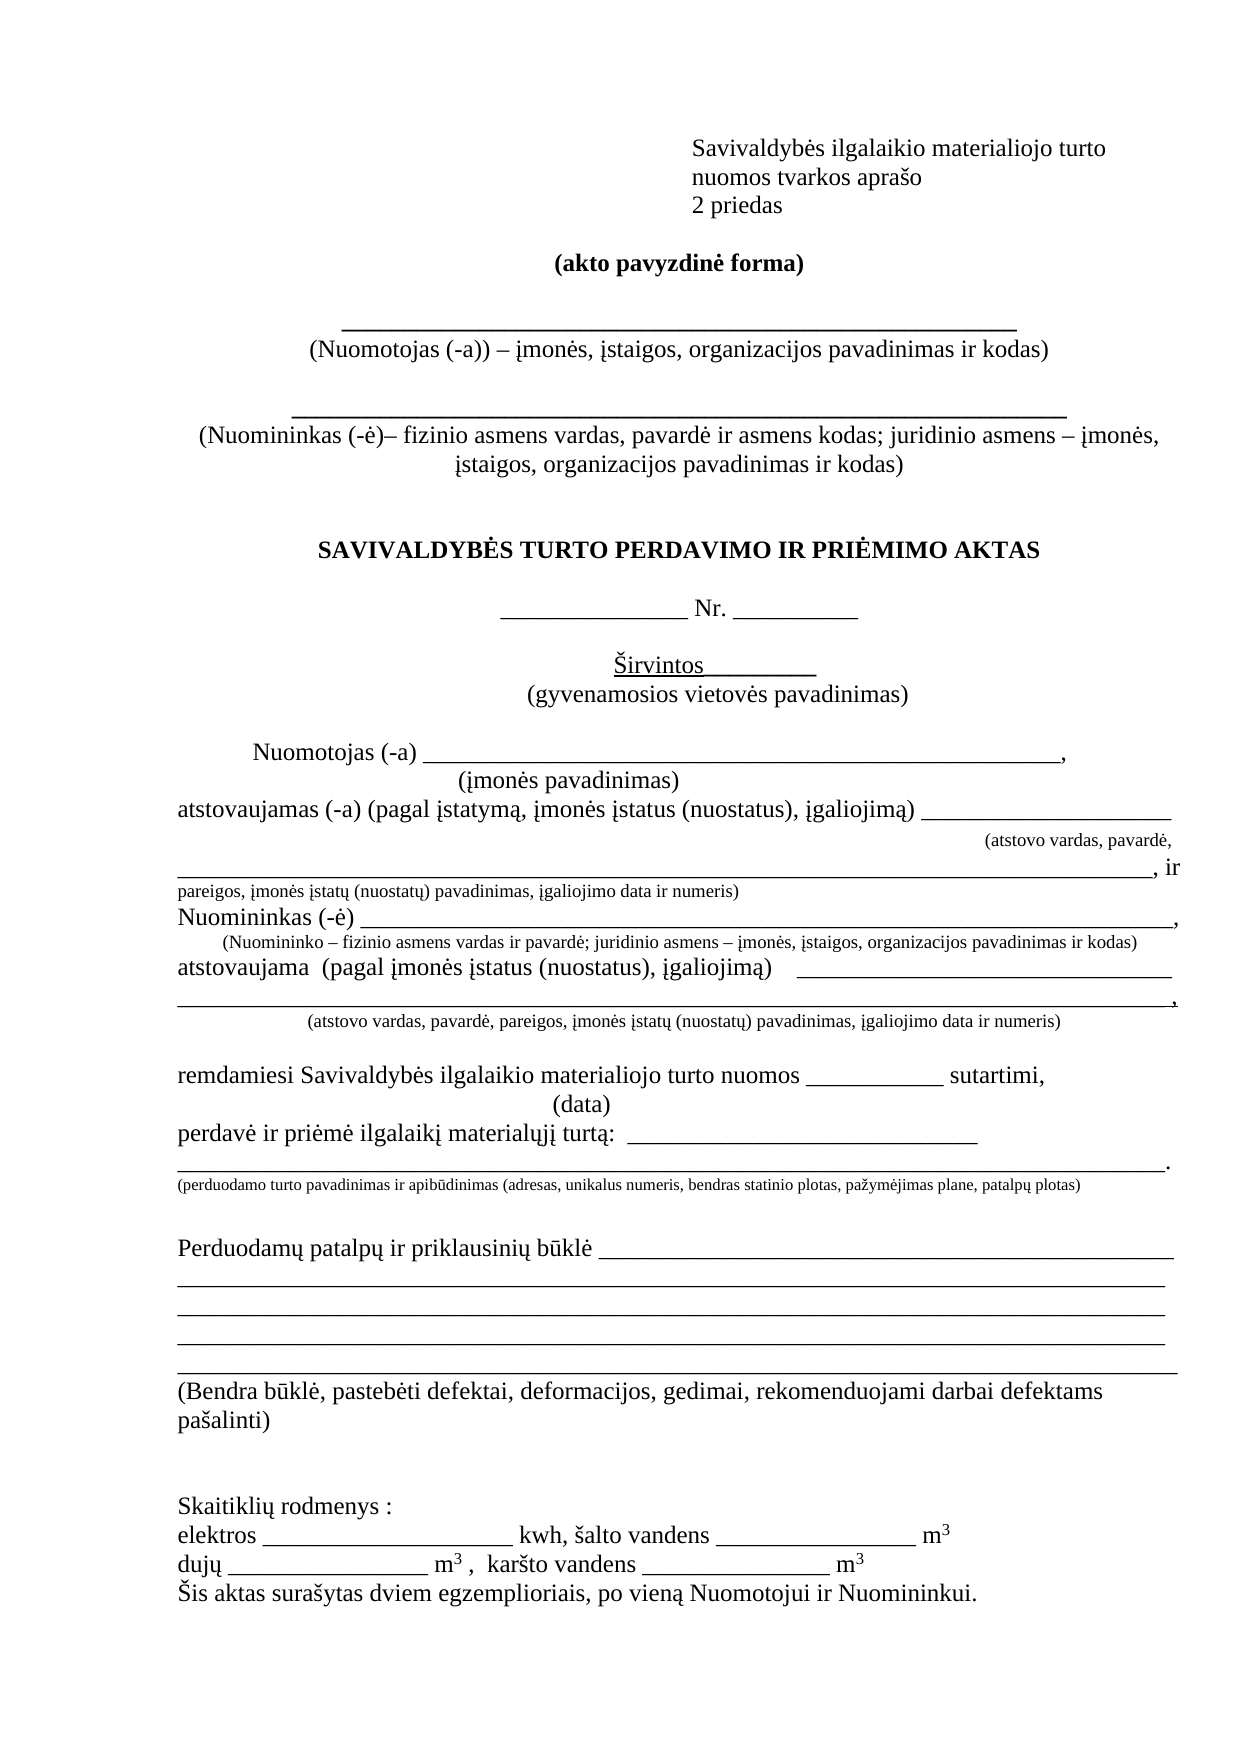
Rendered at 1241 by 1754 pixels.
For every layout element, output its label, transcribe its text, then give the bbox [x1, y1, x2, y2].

text elektros ____________________ kwh, šalto vandens ________________ m3 [177, 1520, 1181, 1549]
text (perduodamo turto pavadinimas ir apibūdinimas (adresas, unikalus numeris, bendras statinio plotas, pažymėjimas plane, patalpų plotas) [177, 1175, 1181, 1204]
text remdamiesi Savivaldybės ilgalaikio materialiojo turto nuomos ___________ sutartimi, [177, 1060, 1181, 1089]
text Širvintos_________ [177, 650, 1181, 679]
text _______________________________________________________________________________ [177, 1319, 1181, 1348]
text (įmonės pavadinimas) [177, 765, 1181, 794]
text (data) [177, 1089, 1181, 1118]
text _______________________________________________________________________________ , [177, 981, 1181, 1010]
text SAVIVALDYBĖS TURTO PERDAVIMO IR PRIĖMIMO AKTAS [177, 535, 1181, 564]
text Savivaldybės ilgalaikio materialiojo turto [692, 133, 1181, 162]
text 2 priedas [692, 190, 1181, 219]
text (Nuomininko – fizinio asmens vardas ir pavardė; juridinio asmens – įmonės, įstaigos, organizacijos pavadinimas ir kodas) [177, 931, 1181, 952]
text (Bendra būklė, pastebėti defektai, deformacijos, gedimai, rekomenduojami darbai defektams pašalinti) [177, 1376, 1181, 1434]
text Nuomininkas (-ė) _________________________________________________________________, [177, 902, 1181, 931]
text ______________________________________________________________________________, ir [177, 852, 1181, 880]
text (Nuomotojas (-a)) – įmonės, įstaigos, organizacijos pavadinimas ir kodas) [177, 334, 1181, 363]
text perdavė ir priėmė ilgalaikį materialųjį turtą: ____________________________ [177, 1118, 1181, 1146]
text Perduodamų patalpų ir priklausinių būklė ______________________________________________ [177, 1233, 1181, 1261]
text (Nuomininkas (-ė)– fizinio asmens vardas, pavardė ir asmens kodas; juridinio asmens – įmonės, įstaigos, organizacijos pavadinimas ir kodas) [177, 420, 1181, 478]
text (atstovo vardas, pavardė, [177, 823, 1181, 852]
text _______________________________________________________________________________ [177, 1261, 1181, 1290]
text _______________________________________________________________________________ [177, 1290, 1181, 1319]
text (gyvenamosios vietovės pavadinimas) [177, 679, 1181, 708]
text ________________________________________________________________________________ [177, 1348, 1181, 1376]
text (akto pavyzdinė forma) [177, 248, 1181, 277]
text atstovaujama (pagal įmonės įstatus (nuostatus), įgaliojimą) ______________________________ [177, 952, 1181, 981]
text pareigos, įmonės įstatų (nuostatų) pavadinimas, įgaliojimo data ir numeris) [177, 880, 1181, 902]
text Nuomotojas (-a) ___________________________________________________, [177, 737, 1181, 765]
text dujų ________________ m3 , karšto vandens _______________ m3 [177, 1549, 1181, 1578]
text Šis aktas surašytas dviem egzemplioriais, po vieną Nuomotojui ir Nuomininkui. [177, 1578, 1181, 1606]
text ______________________________________________________ [177, 305, 1181, 334]
text _______________ Nr. __________ [177, 593, 1181, 622]
text ______________________________________________________________ [177, 392, 1181, 420]
text atstovaujamas (-a) (pagal įstatymą, įmonės įstatus (nuostatus), įgaliojimą) ____________________ [177, 794, 1181, 823]
text (atstovo vardas, pavardė, pareigos, įmonės įstatų (nuostatų) pavadinimas, įgaliojimo data ir numeris) [177, 1010, 1181, 1031]
text nuomos tvarkos aprašo [692, 162, 1181, 190]
text Skaitiklių rodmenys : [177, 1491, 1181, 1520]
text _______________________________________________________________________________. [177, 1146, 1181, 1175]
